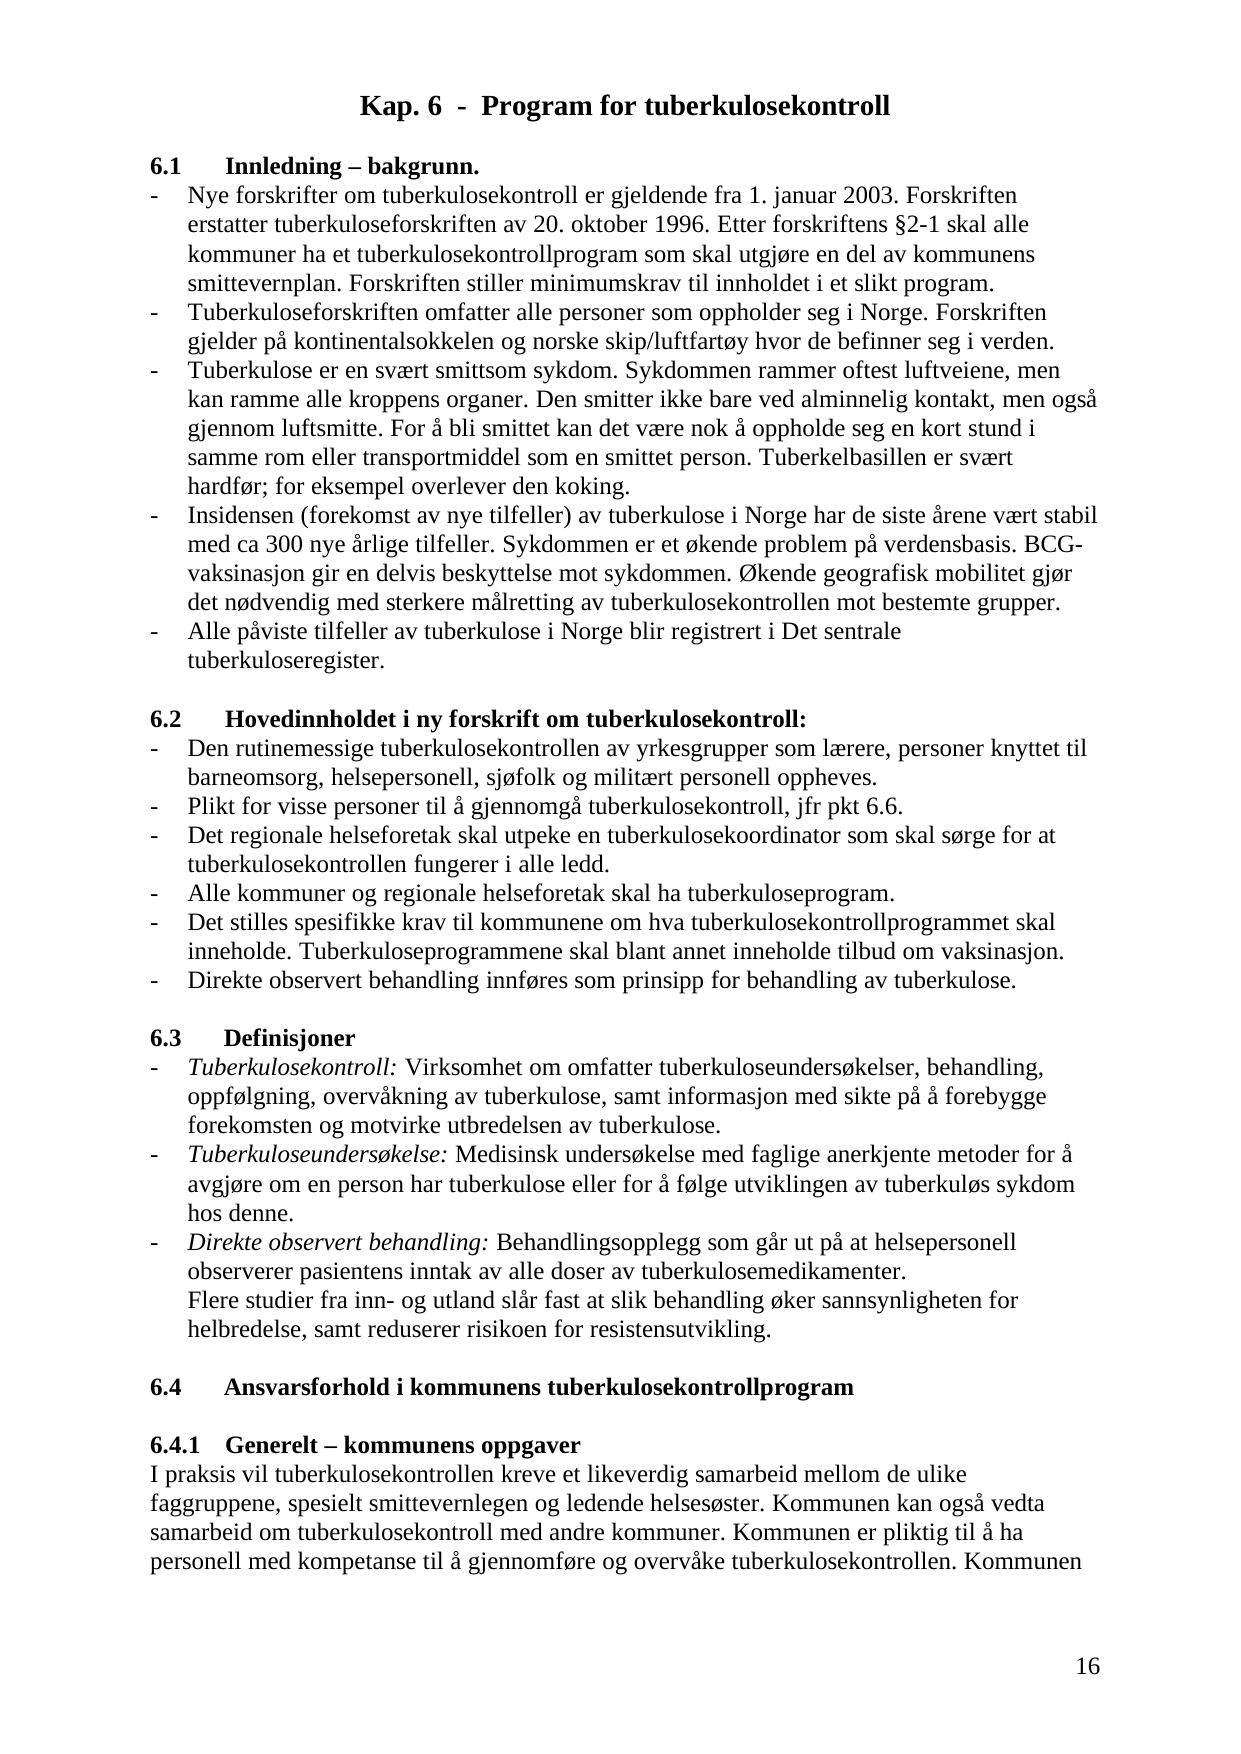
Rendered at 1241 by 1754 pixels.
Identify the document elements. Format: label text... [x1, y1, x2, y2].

text 6.1 Innledning – bakgrunn. [150, 151, 1100, 180]
list Direkte observert behandling: Behandlingsopplegg som går ut på at helsepersonell observerer pasientens inntak av alle doser av tuberkulosemedikamenter. [150, 1227, 1100, 1285]
list Alle kommuner og regionale helseforetak skal ha tuberkuloseprogram. [150, 878, 1100, 907]
list Insidensen (forekomst av nye tilfeller) av tuberkulose i Norge har de siste årene vært stabil med ca 300 nye årlige tilfeller. Sykdommen er et økende problem på verdensbasis. BCG-vaksinasjon gir en delvis beskyttelse mot sykdommen. Økende geografisk mobilitet gjør det nødvendig med sterkere målretting av tuberkulosekontrollen mot bestemte grupper. [150, 500, 1100, 616]
text I praksis vil tuberkulosekontrollen kreve et likeverdig samarbeid mellom de ulike faggruppene, spesielt smittevernlegen og ledende helsesøster. Kommunen kan også vedta samarbeid om tuberkulosekontroll med andre kommuner. Kommunen er pliktig til å ha personell med kompetanse til å gjennomføre og overvåke tuberkulosekontrollen. Kommunen [150, 1459, 1100, 1575]
list Definisjoner [150, 1023, 1100, 1052]
list Tuberkulose er en svært smittsom sykdom. Sykdommen rammer oftest luftveiene, men kan ramme alle kroppens organer. Den smitter ikke bare ved alminnelig kontakt, men også gjennom luftsmitte. For å bli smittet kan det være nok å oppholde seg en kort stund i samme rom eller transportmiddel som en smittet person. Tuberkelbasillen er svært hardfør; for eksempel overlever den koking. [150, 355, 1100, 500]
list Nye forskrifter om tuberkulosekontroll er gjeldende fra 1. januar 2003. Forskriften erstatter tuberkuloseforskriften av 20. oktober 1996. Etter forskriftens §2-1 skal alle kommuner ha et tuberkulosekontrollprogram som skal utgjøre en del av kommunens smittevernplan. Forskriften stiller minimumskrav til innholdet i et slikt program. [150, 180, 1100, 297]
list Tuberkuloseforskriften omfatter alle personer som oppholder seg i Norge. Forskriften gjelder på kontinentalsokkelen og norske skip/luftfartøy hvor de befinner seg i verden. [150, 297, 1100, 355]
text 6.4.1 Generelt – kommunens oppgaver [150, 1430, 1100, 1459]
list Direkte observert behandling innføres som prinsipp for behandling av tuberkulose. [150, 965, 1100, 994]
text Kap. 6 - Program for tuberkulosekontroll [150, 89, 1100, 122]
text 6.2 Hovedinnholdet i ny forskrift om tuberkulosekontroll: [150, 703, 1100, 732]
list Flere studier fra inn- og utland slår fast at slik behandling øker sannsynligheten for helbredelse, samt reduserer risikoen for resistensutvikling. [187, 1285, 1100, 1343]
list Tuberkulosekontroll: Virksomhet om omfatter tuberkuloseundersøkelser, behandling, oppfølgning, overvåkning av tuberkulose, samt informasjon med sikte på å forebygge forekomsten og motvirke utbredelsen av tuberkulose. [150, 1052, 1100, 1139]
list Det stilles spesifikke krav til kommunene om hva tuberkulosekontrollprogrammet skal inneholde. Tuberkuloseprogrammene skal blant annet inneholde tilbud om vaksinasjon. [150, 907, 1100, 965]
list Alle påviste tilfeller av tuberkulose i Norge blir registrert i Det sentrale tuberkuloseregister. [150, 616, 1100, 674]
list Den rutinemessige tuberkulosekontrollen av yrkesgrupper som lærere, personer knyttet til barneomsorg, helsepersonell, sjøfolk og militært personell oppheves. [150, 732, 1100, 791]
list Ansvarsforhold i kommunens tuberkulosekontrollprogram [150, 1372, 1100, 1401]
list Plikt for visse personer til å gjennomgå tuberkulosekontroll, jfr pkt 6.6. [150, 791, 1100, 820]
list Det regionale helseforetak skal utpeke en tuberkulosekoordinator som skal sørge for at tuberkulosekontrollen fungerer i alle ledd. [150, 820, 1100, 878]
list Tuberkuloseundersøkelse: Medisinsk undersøkelse med faglige anerkjente metoder for å avgjøre om en person har tuberkulose eller for å følge utviklingen av tuberkuløs sykdom hos denne. [150, 1139, 1100, 1227]
